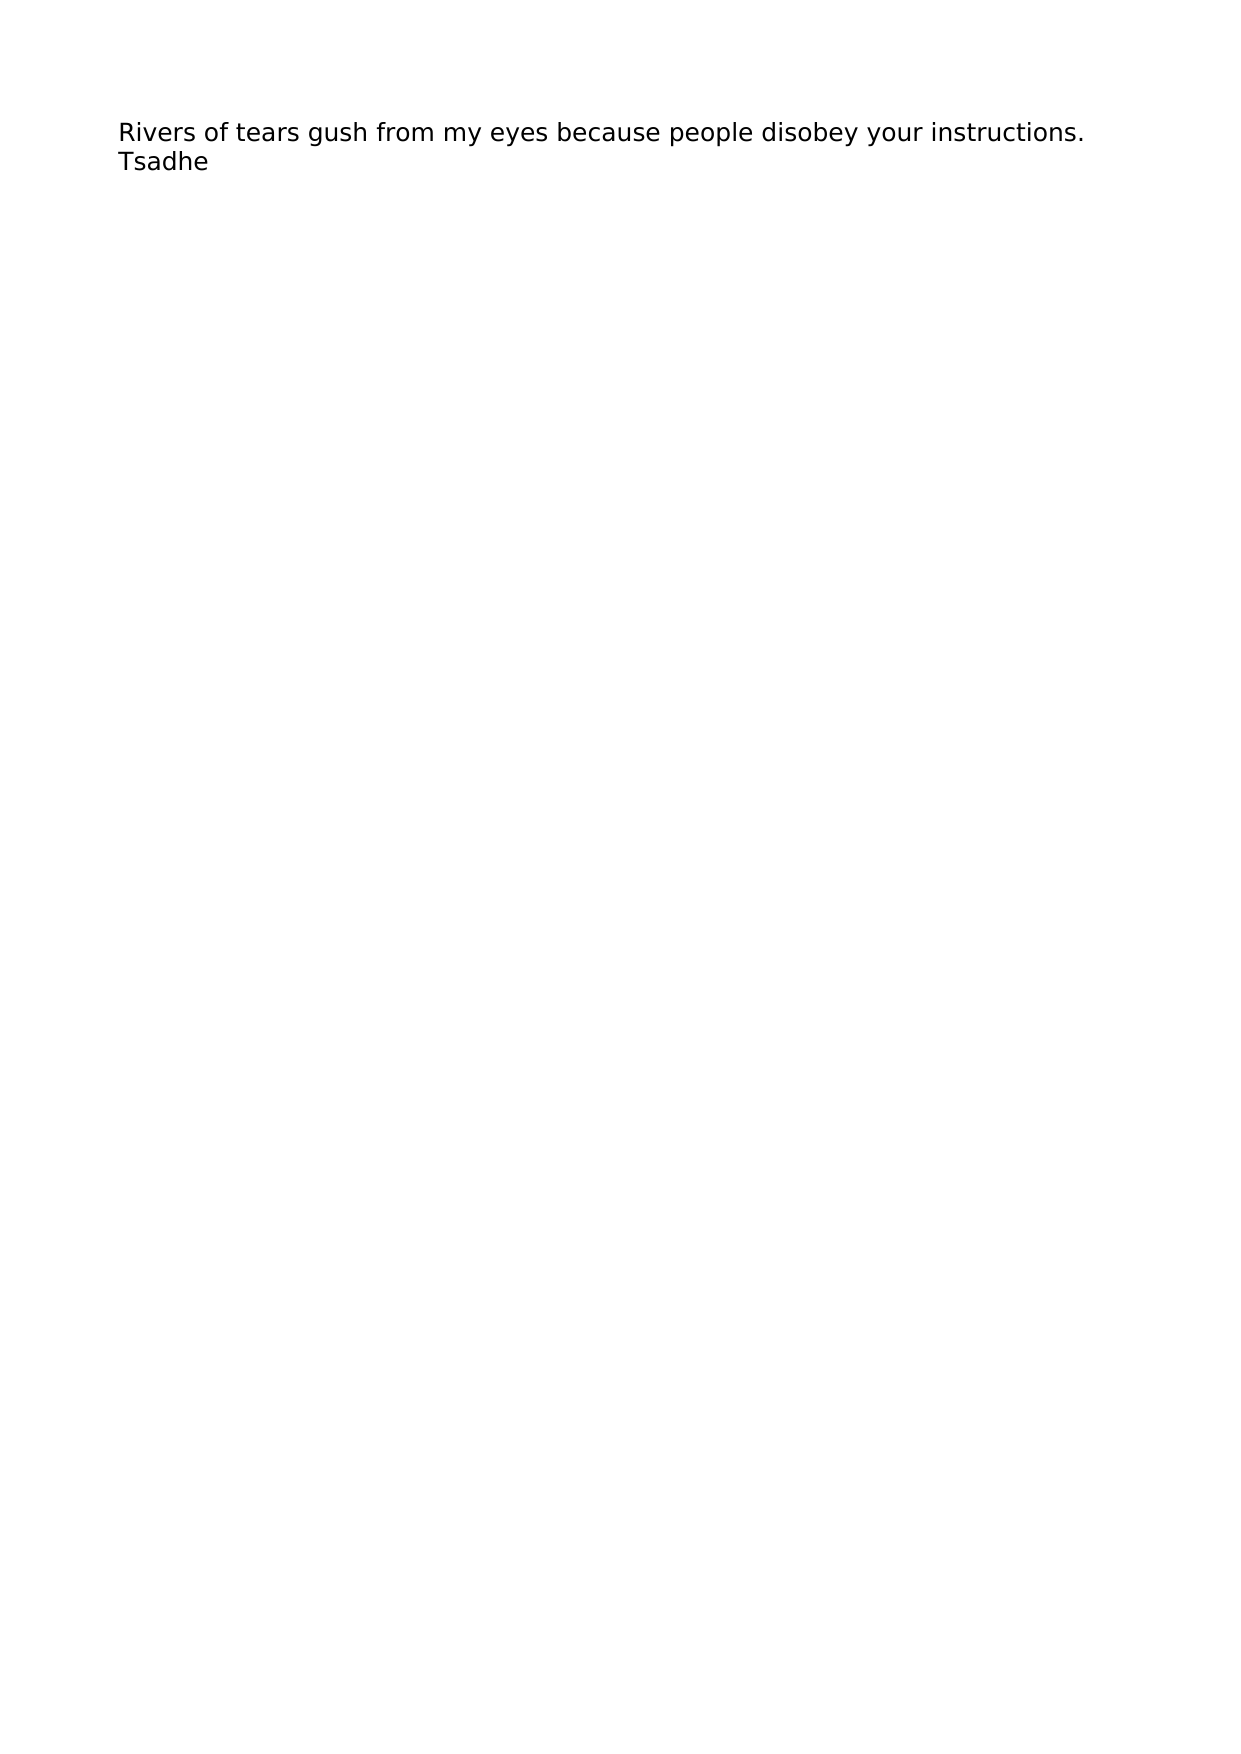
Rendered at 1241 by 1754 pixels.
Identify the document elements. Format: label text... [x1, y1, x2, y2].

text Rivers of tears gush from my eyes because people disobey your instructions. Tsadhe [118, 118, 1122, 176]
